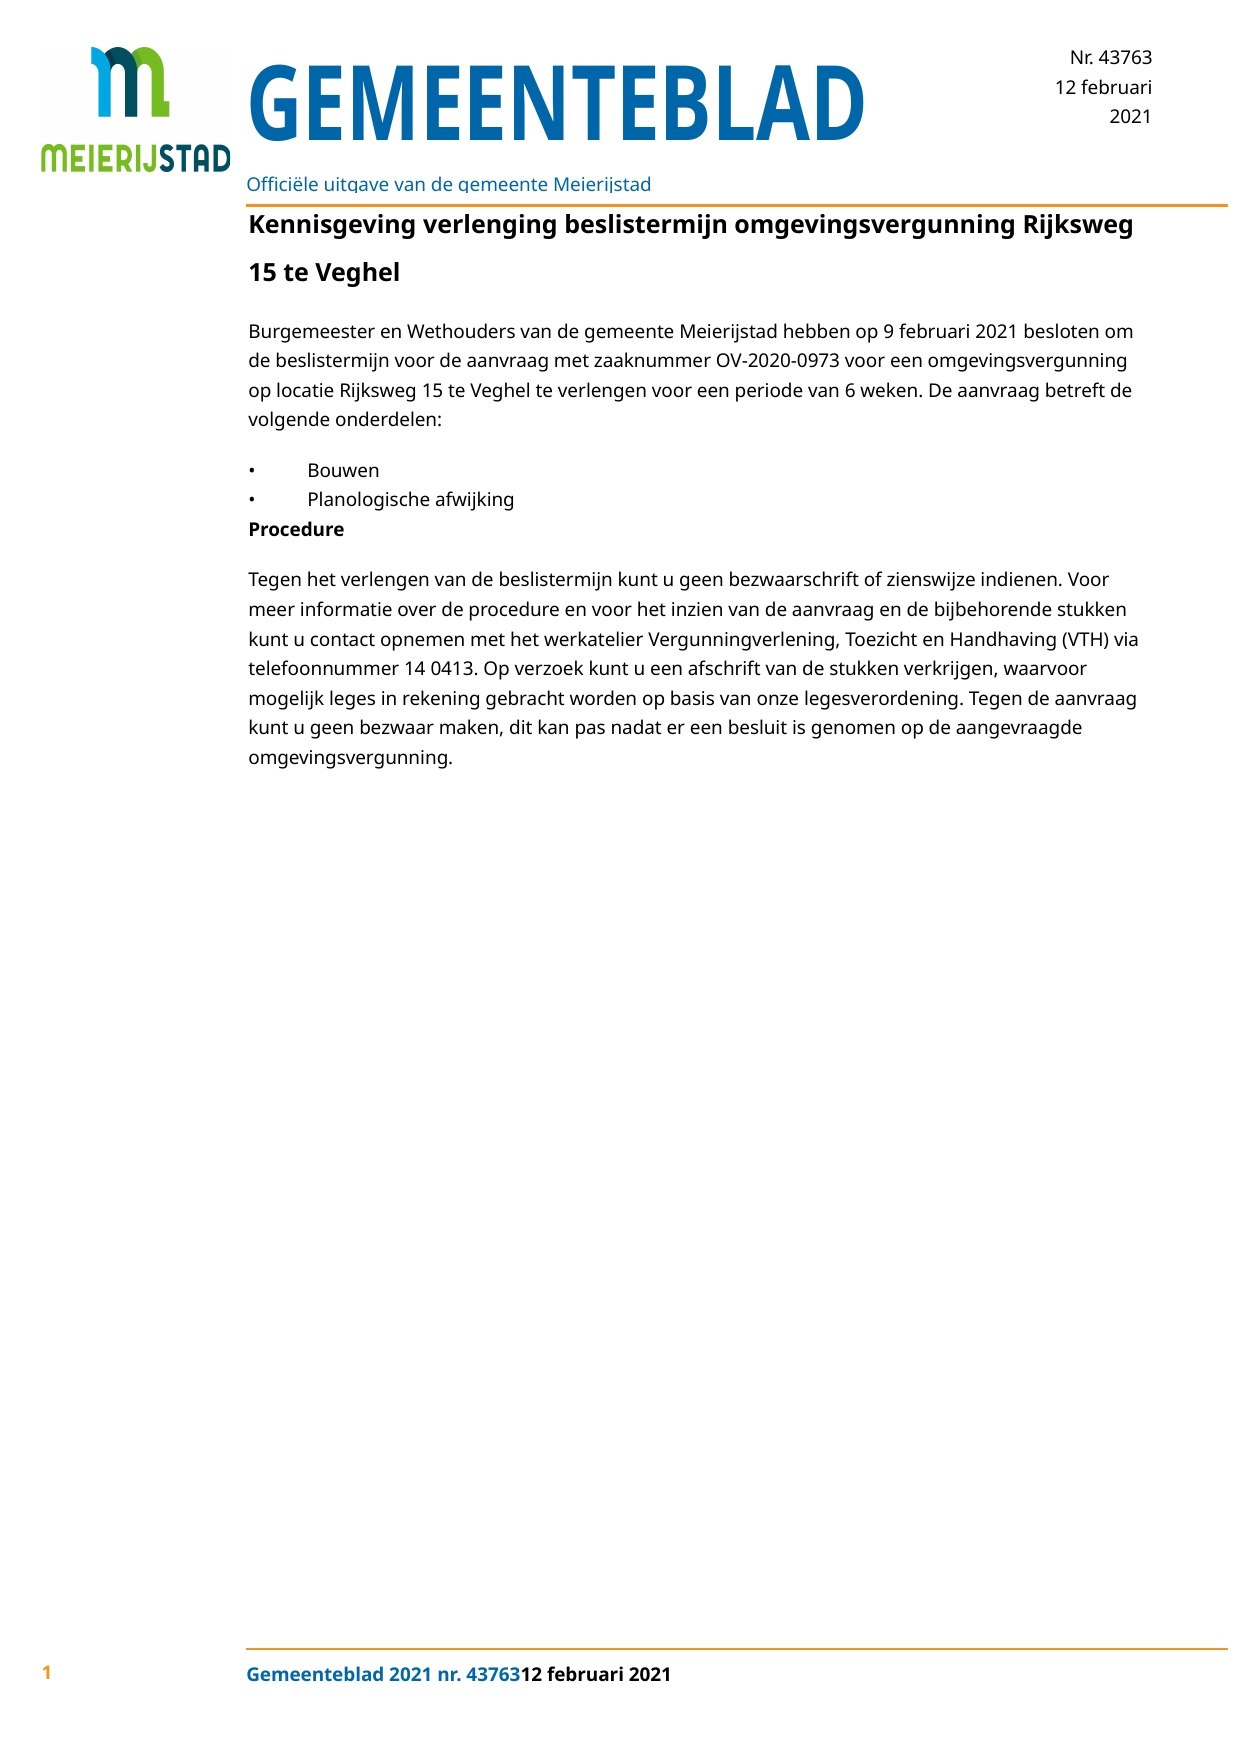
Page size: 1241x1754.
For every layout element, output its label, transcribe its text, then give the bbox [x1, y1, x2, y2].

text Burgemeester en Wethouders van de gemeente Meierijstad hebben op 9 februari 2021 besloten om de beslistermijn voor de aanvraag met zaaknummer OV-2020-0973 voor een omgevingsvergunning op locatie Rijksweg 15 te Veghel te verlengen voor een periode van 6 weken. De aanvraag betreft de volgende onderdelen: [248, 318, 1152, 432]
text Procedure [248, 516, 1152, 542]
text Kennisgeving verlenging beslistermijn omgevingsvergunning Rijksweg 15 te Veghel [248, 207, 1152, 288]
list Planologische afwijking [248, 487, 1152, 512]
picture [41, 47, 231, 172]
list Bouwen [248, 457, 1152, 483]
text Tegen het verlengen van de beslistermijn kunt u geen bezwaarschrift of zienswijze indienen. Voor meer informatie over de procedure en voor het inzien van de aanvraag en de bijbehorende stukken kunt u contact opnemen met het werkatelier Vergunningverlening, Toezicht en Handhaving (VTH) via telefoonnummer 14 0413. Op verzoek kunt u een afschrift van de stukken verkrijgen, waarvoor mogelijk leges in rekening gebracht worden op basis van onze legesverordening. Tegen de aanvraag kunt u geen bezwaar maken, dit kan pas nadat er een besluit is genomen op de aangevraagde omgevingsvergunning. [248, 567, 1152, 770]
